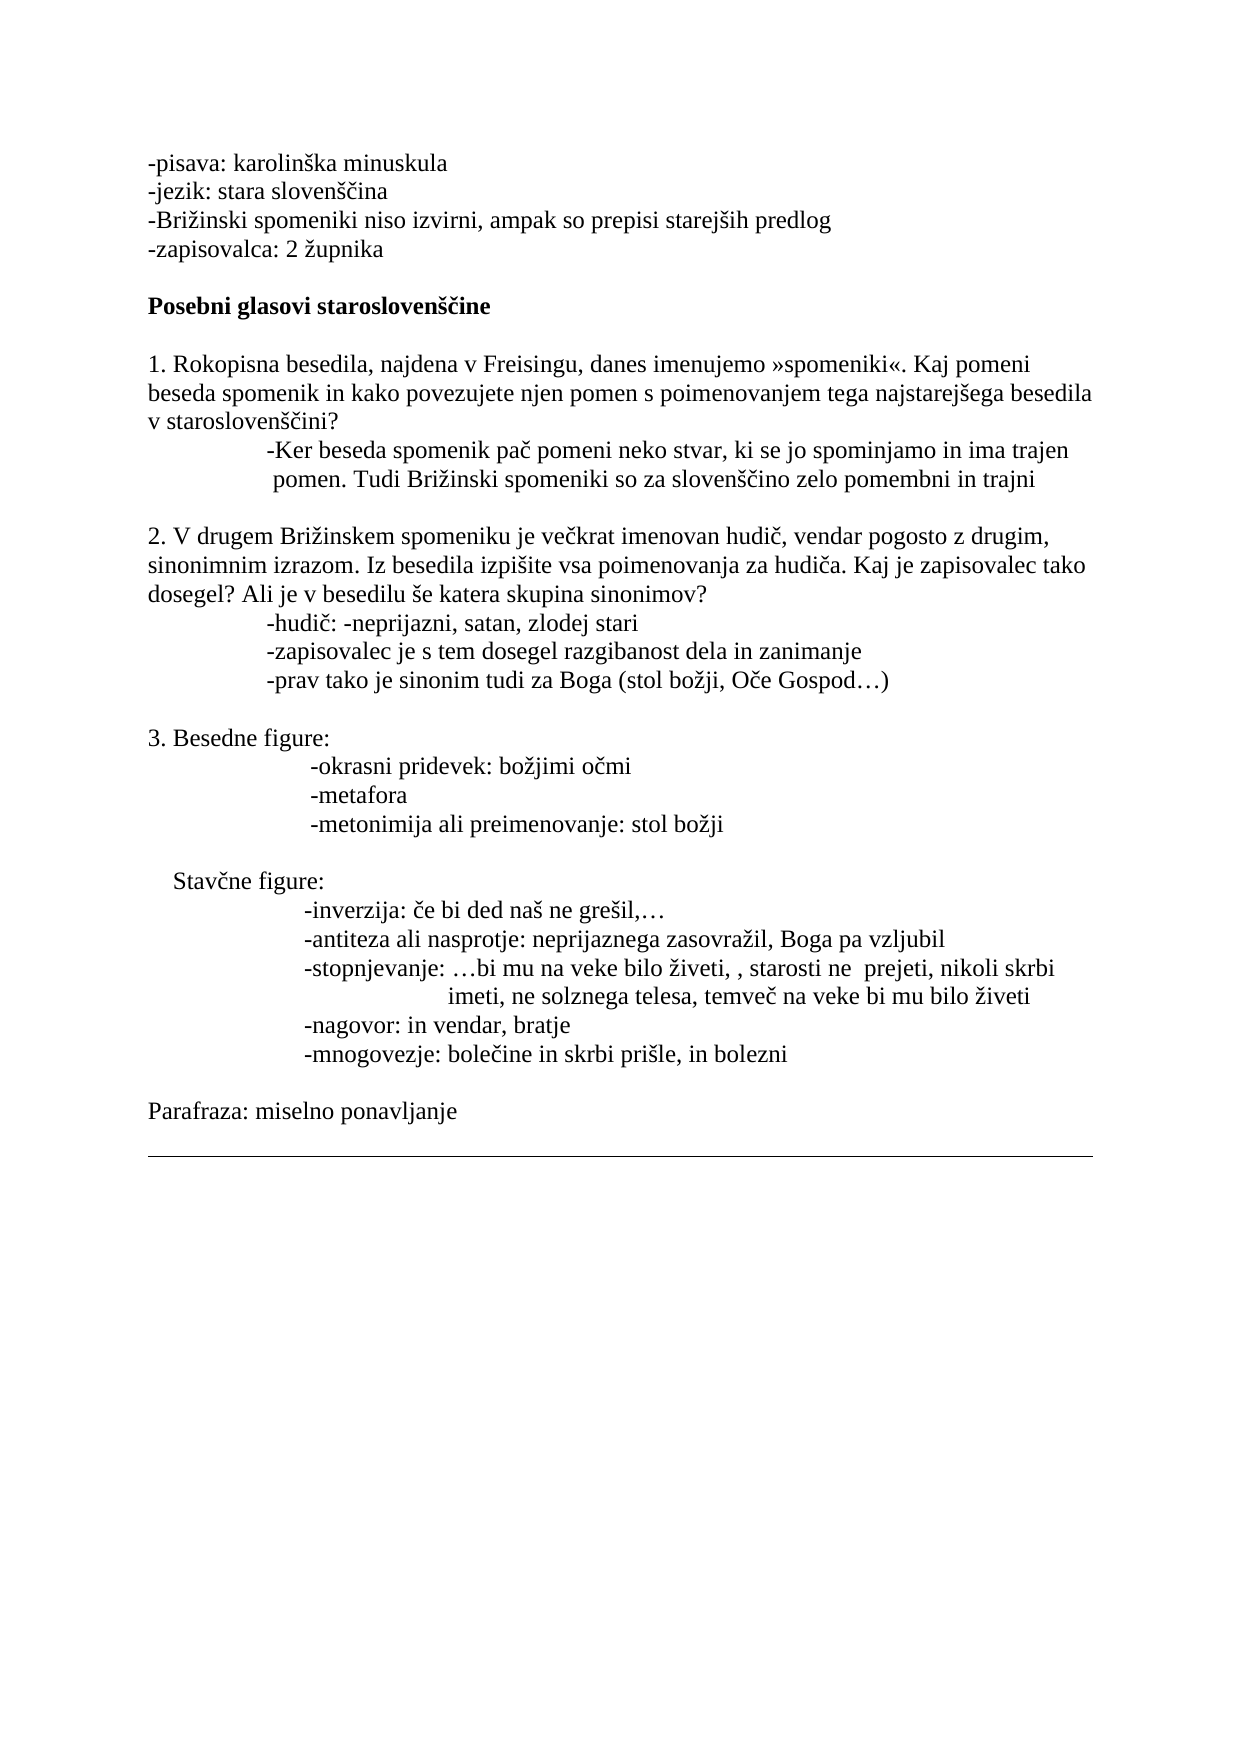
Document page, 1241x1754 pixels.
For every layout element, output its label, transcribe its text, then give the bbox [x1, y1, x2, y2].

text Posebni glasovi staroslovenščine [148, 291, 1093, 320]
text Stavčne figure: [148, 866, 1093, 895]
text 2. V drugem Brižinskem spomeniku je večkrat imenovan hudič, vendar pogosto z drugim, sinonimnim izrazom. Iz besedila izpišite vsa poimenovanja za hudiča. Kaj je zapisovalec tako dosegel? Ali je v besedilu še katera skupina sinonimov? [148, 521, 1093, 608]
text 3. Besedne figure: [148, 723, 1093, 751]
text -Ker beseda spomenik pač pomeni neko stvar, ki se jo spominjamo in ima trajen [148, 435, 1093, 464]
text -mnogovezje: bolečine in skrbi prišle, in bolezni [148, 1039, 1093, 1068]
text -zapisovalca: 2 župnika [148, 234, 1093, 263]
text 1. Rokopisna besedila, najdena v Freisingu, danes imenujemo »spomeniki«. Kaj pomeni beseda spomenik in kako povezujete njen pomen s poimenovanjem tega najstarejšega besedila v staroslovenščini? [148, 349, 1093, 435]
text -antiteza ali nasprotje: neprijaznega zasovražil, Boga pa vzljubil [148, 924, 1093, 953]
text imeti, ne solznega telesa, temveč na veke bi mu bilo živeti [148, 981, 1093, 1010]
text -zapisovalec je s tem dosegel razgibanost dela in zanimanje [148, 636, 1093, 665]
text pomen. Tudi Brižinski spomeniki so za slovenščino zelo pomembni in trajni [148, 464, 1093, 493]
text -metafora [148, 780, 1093, 809]
text -nagovor: in vendar, bratje [148, 1010, 1093, 1039]
text -inverzija: če bi ded naš ne grešil,… [148, 895, 1093, 924]
text -okrasni pridevek: božjimi očmi [148, 751, 1093, 780]
text -pisava: karolinška minuskula [148, 148, 1093, 176]
text -jezik: stara slovenščina [148, 176, 1093, 205]
text -Brižinski spomeniki niso izvirni, ampak so prepisi starejših predlog [148, 205, 1093, 234]
text -stopnjevanje: …bi mu na veke bilo živeti, , starosti ne prejeti, nikoli skrbi [148, 953, 1093, 981]
text -prav tako je sinonim tudi za Boga (stol božji, Oče Gospod…) [148, 665, 1093, 694]
text Parafraza: miselno ponavljanje [148, 1096, 1093, 1125]
text -hudič: -neprijazni, satan, zlodej stari [148, 608, 1093, 636]
text -metonimija ali preimenovanje: stol božji [148, 809, 1093, 838]
